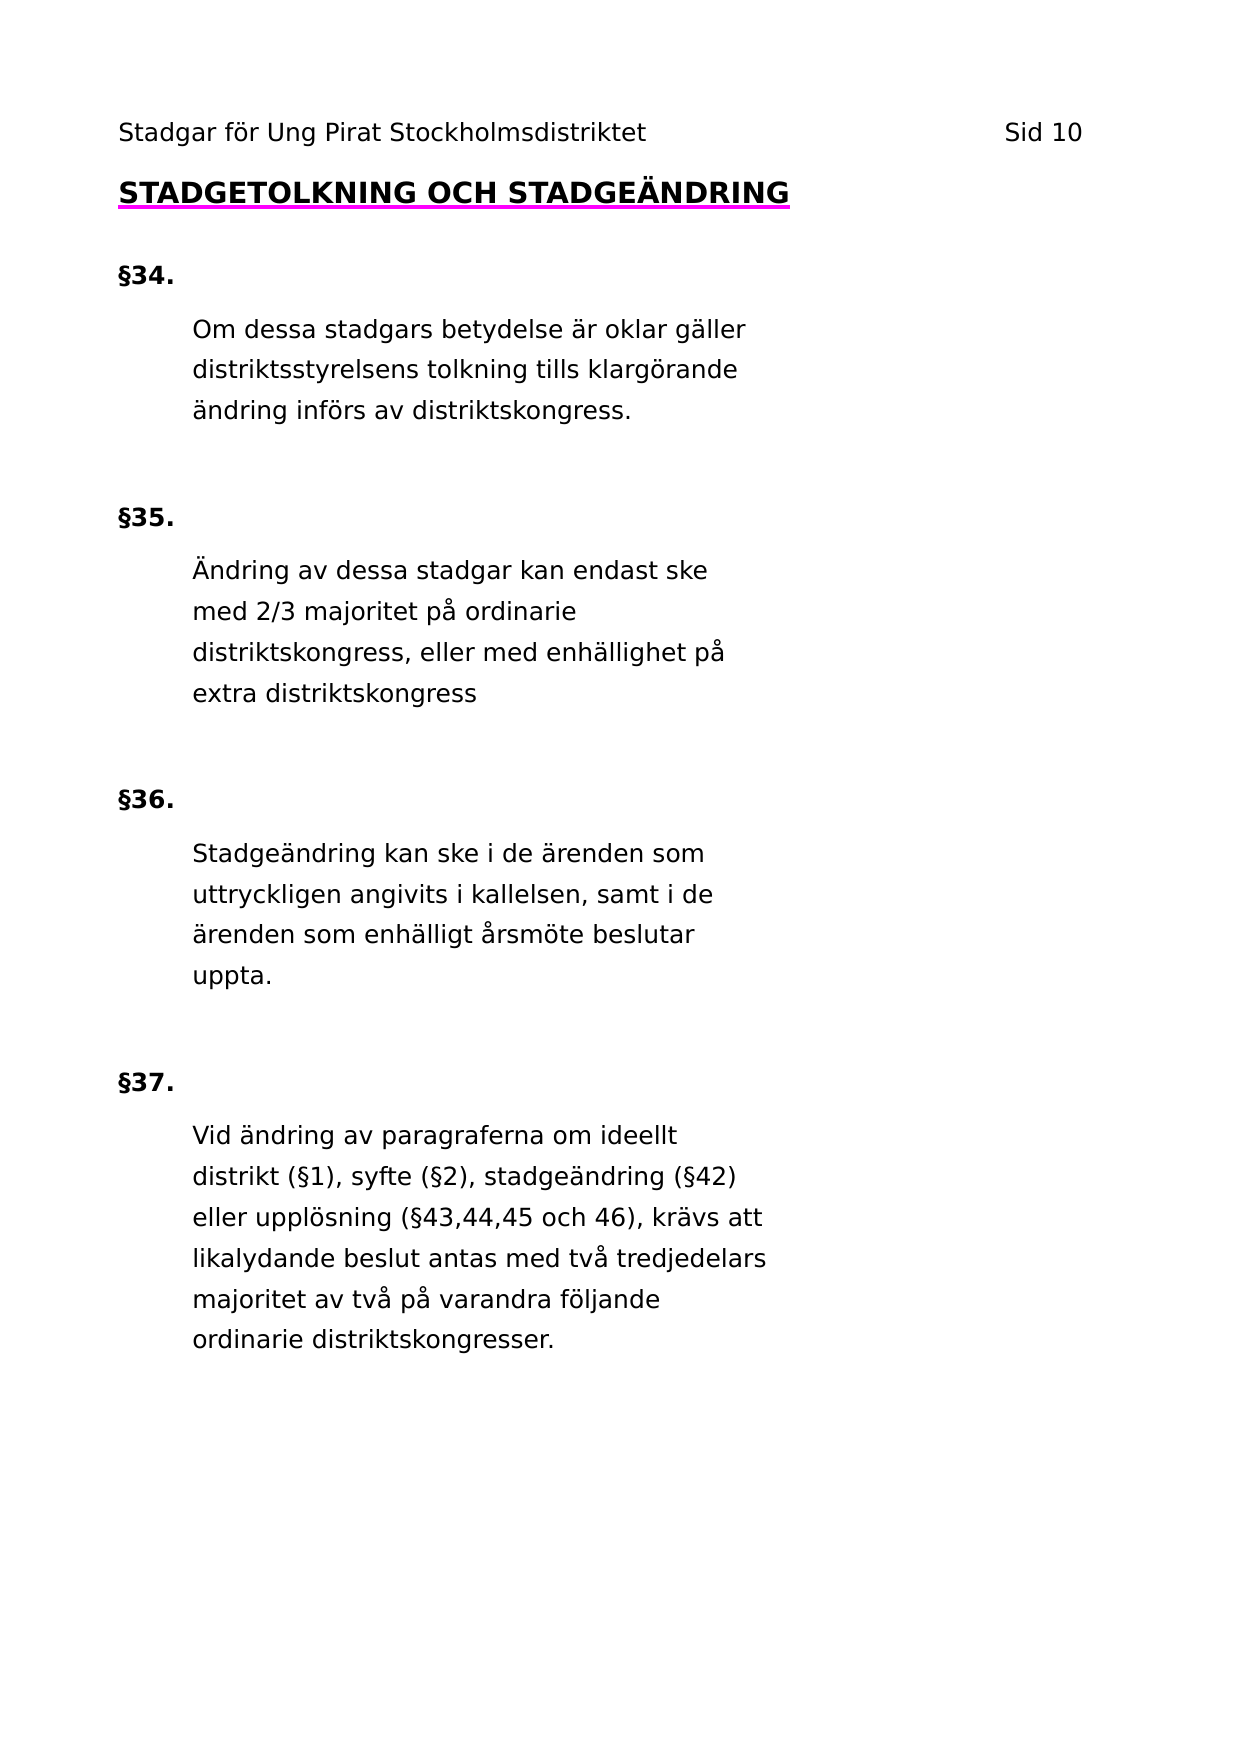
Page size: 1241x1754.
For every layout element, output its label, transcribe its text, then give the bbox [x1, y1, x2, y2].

text Om dessa stadgars betydelse är oklar gäller distriktsstyrelsens tolkning tills klargörande ändring införs av distriktskongress. [192, 315, 768, 426]
subtitle §37. [118, 1068, 1122, 1097]
subtitle §34. [118, 261, 1122, 291]
subtitle Stadgetolkning och stadgeändring [118, 176, 1122, 210]
text Stadgeändring kan ske i de ärenden som uttryckligen angivits i kallelsen, samt i de ärenden som enhälligt årsmöte beslutar uppta. [192, 839, 768, 991]
subtitle §36. [118, 786, 1122, 815]
text Vid ändring av paragraferna om ideellt distrikt (§1), syfte (§2), stadgeändring (§42) eller upplösning (§43,44,45 och 46), krävs att likalydande beslut antas med två tredjedelars majoritet av två på varandra följande ordinarie distriktskongresser. [192, 1121, 768, 1355]
subtitle §35. [118, 503, 1122, 532]
text Ändring av dessa stadgar kan endast ske med 2/3 majoritet på ordinarie distriktskongress, eller med enhällighet på extra distriktskongress [192, 556, 768, 708]
